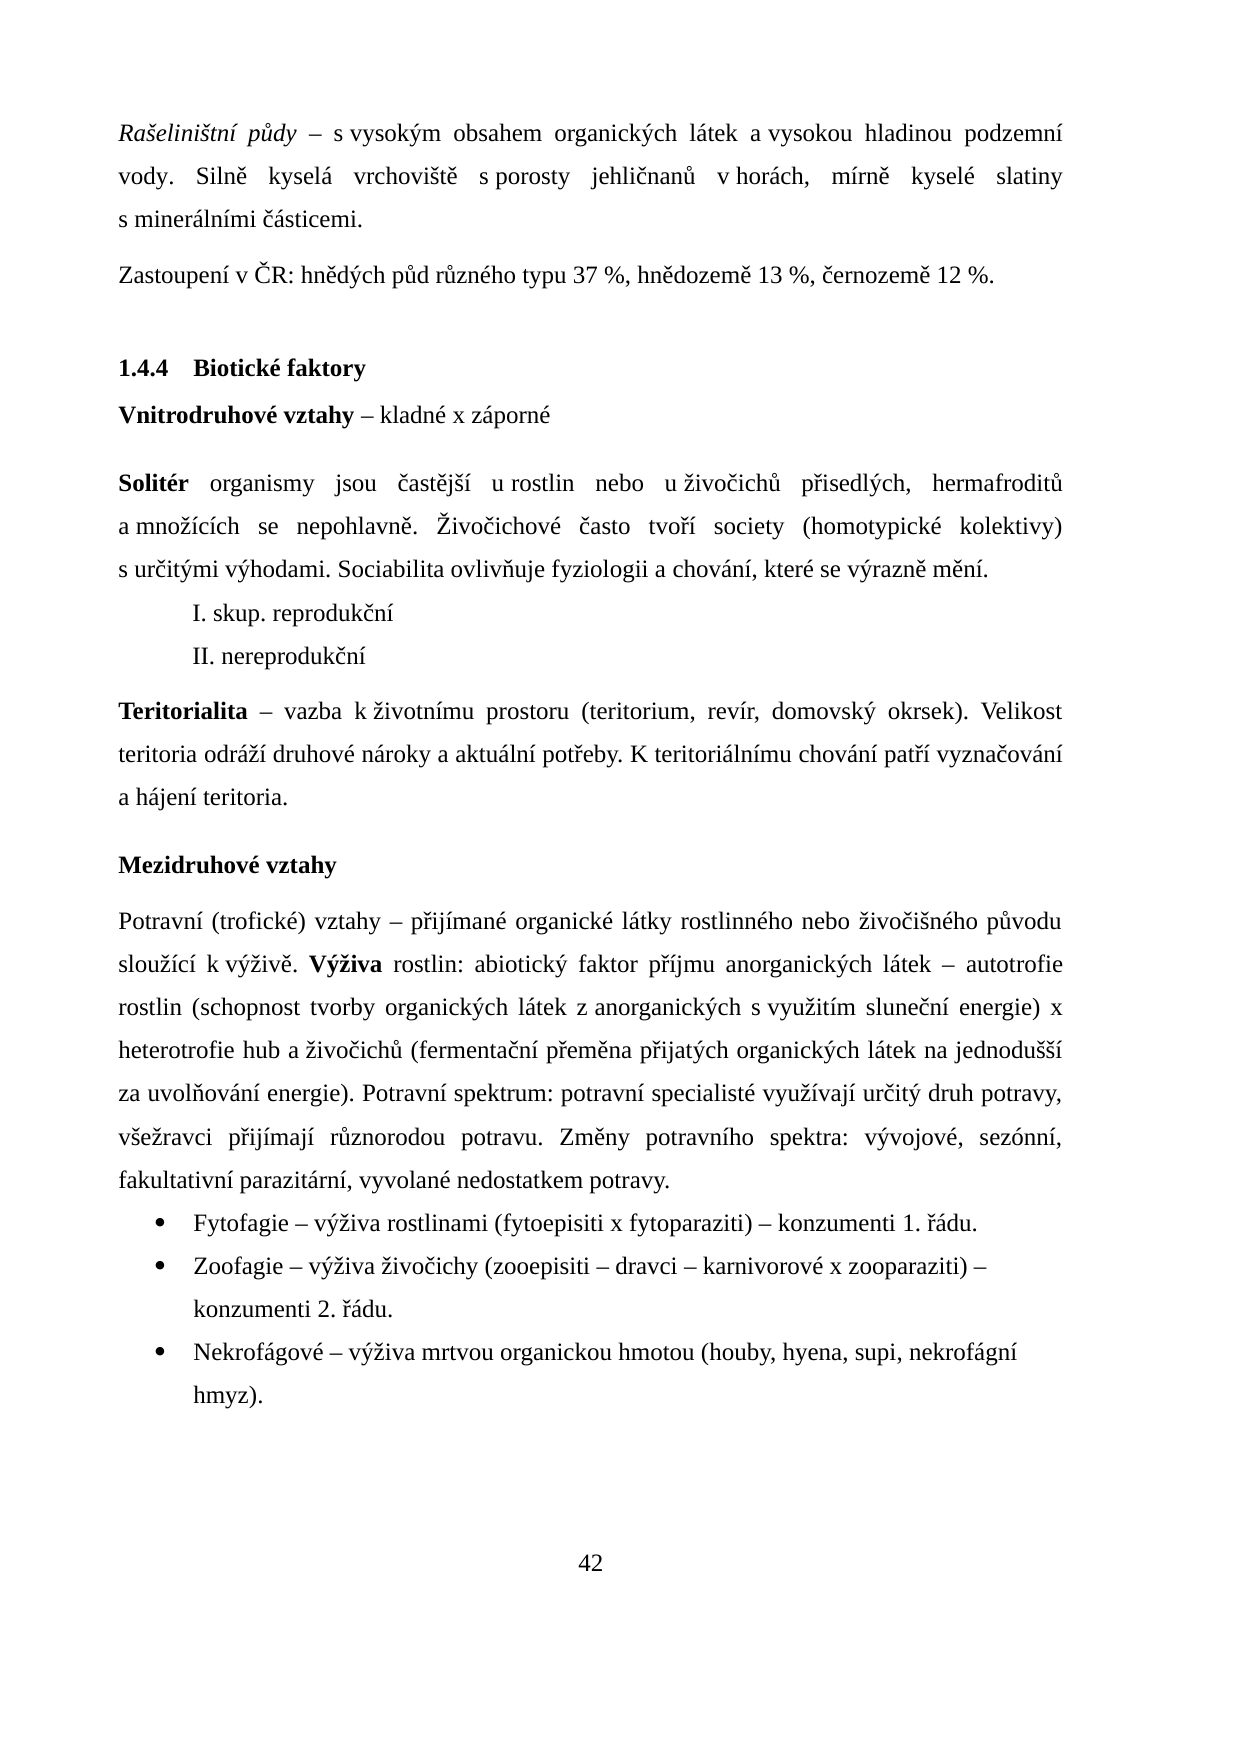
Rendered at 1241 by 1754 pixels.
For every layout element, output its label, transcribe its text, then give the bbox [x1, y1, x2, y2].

list Nekrofágové – výživa mrtvou organickou hmotou (houby, hyena, supi, nekrofágní hmyz). [156, 1337, 1063, 1409]
text Solitér organismy jsou častější u rostlin nebo u živočichů přisedlých, hermafroditů a množících se nepohlavně. Živočichové často tvoří society (homotypické kolektivy) s určitými výhodami. Sociabilita ovlivňuje fyziologii a chování, které se výrazně mění. [118, 468, 1063, 583]
text Zastoupení v ČR: hnědých půd různého typu 37 %, hnědozemě 13 %, černozemě 12 %. [118, 260, 1063, 289]
subtitle Biotické faktory [118, 353, 1063, 382]
text Rašeliništní půdy – s vysokým obsahem organických látek a vysokou hladinou podzemní vody. Silně kyselá vrchoviště s porosty jehličnanů v horách, mírně kyselé slatiny s minerálními částicemi. [118, 118, 1063, 233]
list Zoofagie – výživa živočichy (zooepisiti – dravci – karnivorové x zooparaziti) – konzumenti 2. řádu. [156, 1251, 1063, 1323]
list Fytofagie – výživa rostlinami (fytoepisiti x fytoparaziti) – konzumenti 1. řádu. [156, 1208, 1063, 1237]
text II. nereprodukční [118, 641, 1063, 669]
text Vnitrodruhové vztahy – kladné x záporné [118, 400, 1063, 429]
text Potravní (trofické) vztahy – přijímané organické látky rostlinného nebo živočišného původu sloužící k výživě. Výživa rostlin: abiotický faktor příjmu anorganických látek – autotrofie rostlin (schopnost tvorby organických látek z anorganických s využitím sluneční energie) x heterotrofie hub a živočichů (fermentační přeměna přijatých organických látek na jednodušší za uvolňování energie). Potravní spektrum: potravní specialisté využívají určitý druh potravy, všežravci přijímají různorodou potravu. Změny potravního spektra: vývojové, sezónní, fakultativní parazitární, vyvolané nedostatkem potravy. [118, 906, 1063, 1193]
text I. skup. reprodukční [118, 598, 1063, 626]
text Teritorialita – vazba k životnímu prostoru (teritorium, revír, domovský okrsek). Velikost teritoria odráží druhové nároky a aktuální potřeby. K teritoriálnímu chování patří vyznačování a hájení teritoria. [118, 696, 1063, 811]
text Mezidruhové vztahy [118, 850, 1063, 879]
